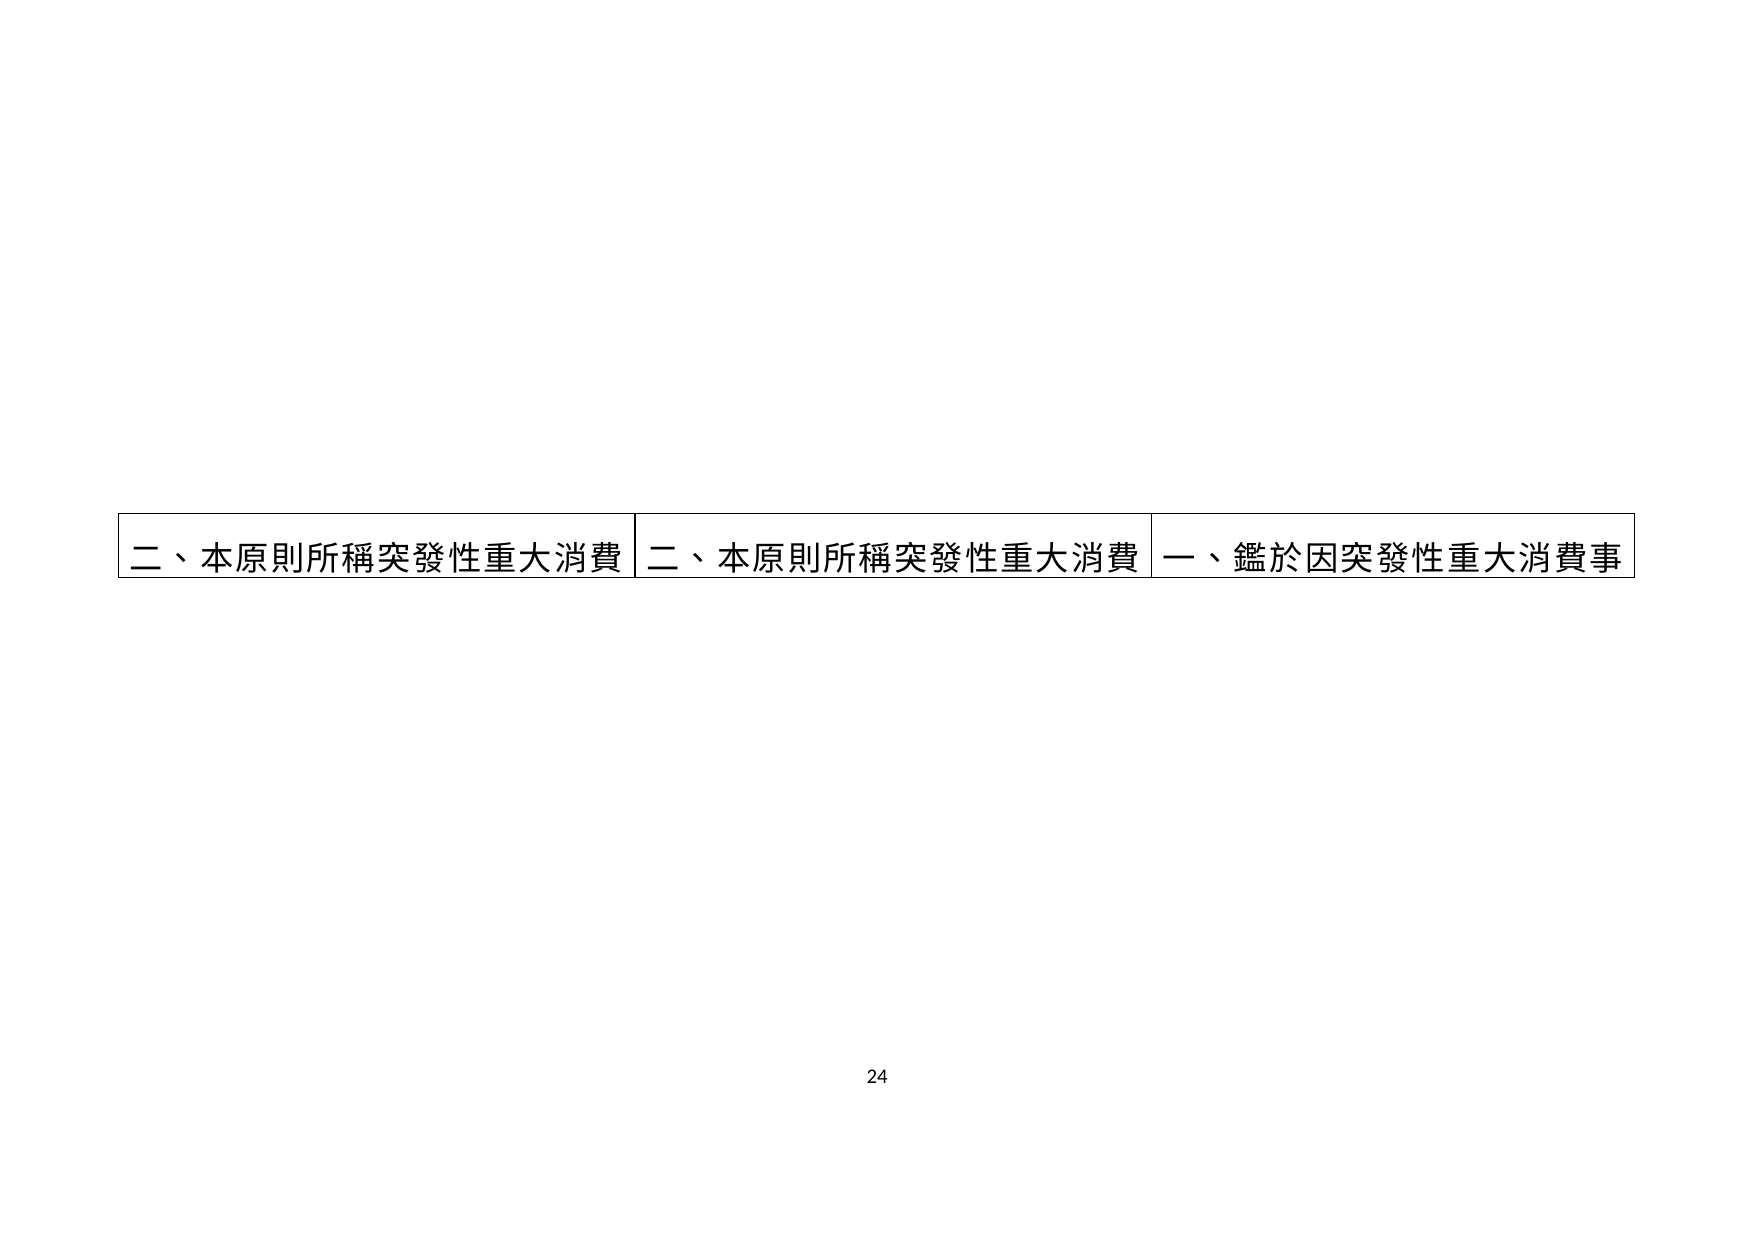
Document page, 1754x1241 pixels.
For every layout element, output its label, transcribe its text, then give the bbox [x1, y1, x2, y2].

table_cell 二、本原則所稱突發性重大消費 [636, 514, 1151, 577]
table_cell 二、本原則所稱突發性重大消費 [119, 514, 634, 577]
table_cell 一、鑑於因突發性重大消費事 [1152, 514, 1634, 577]
